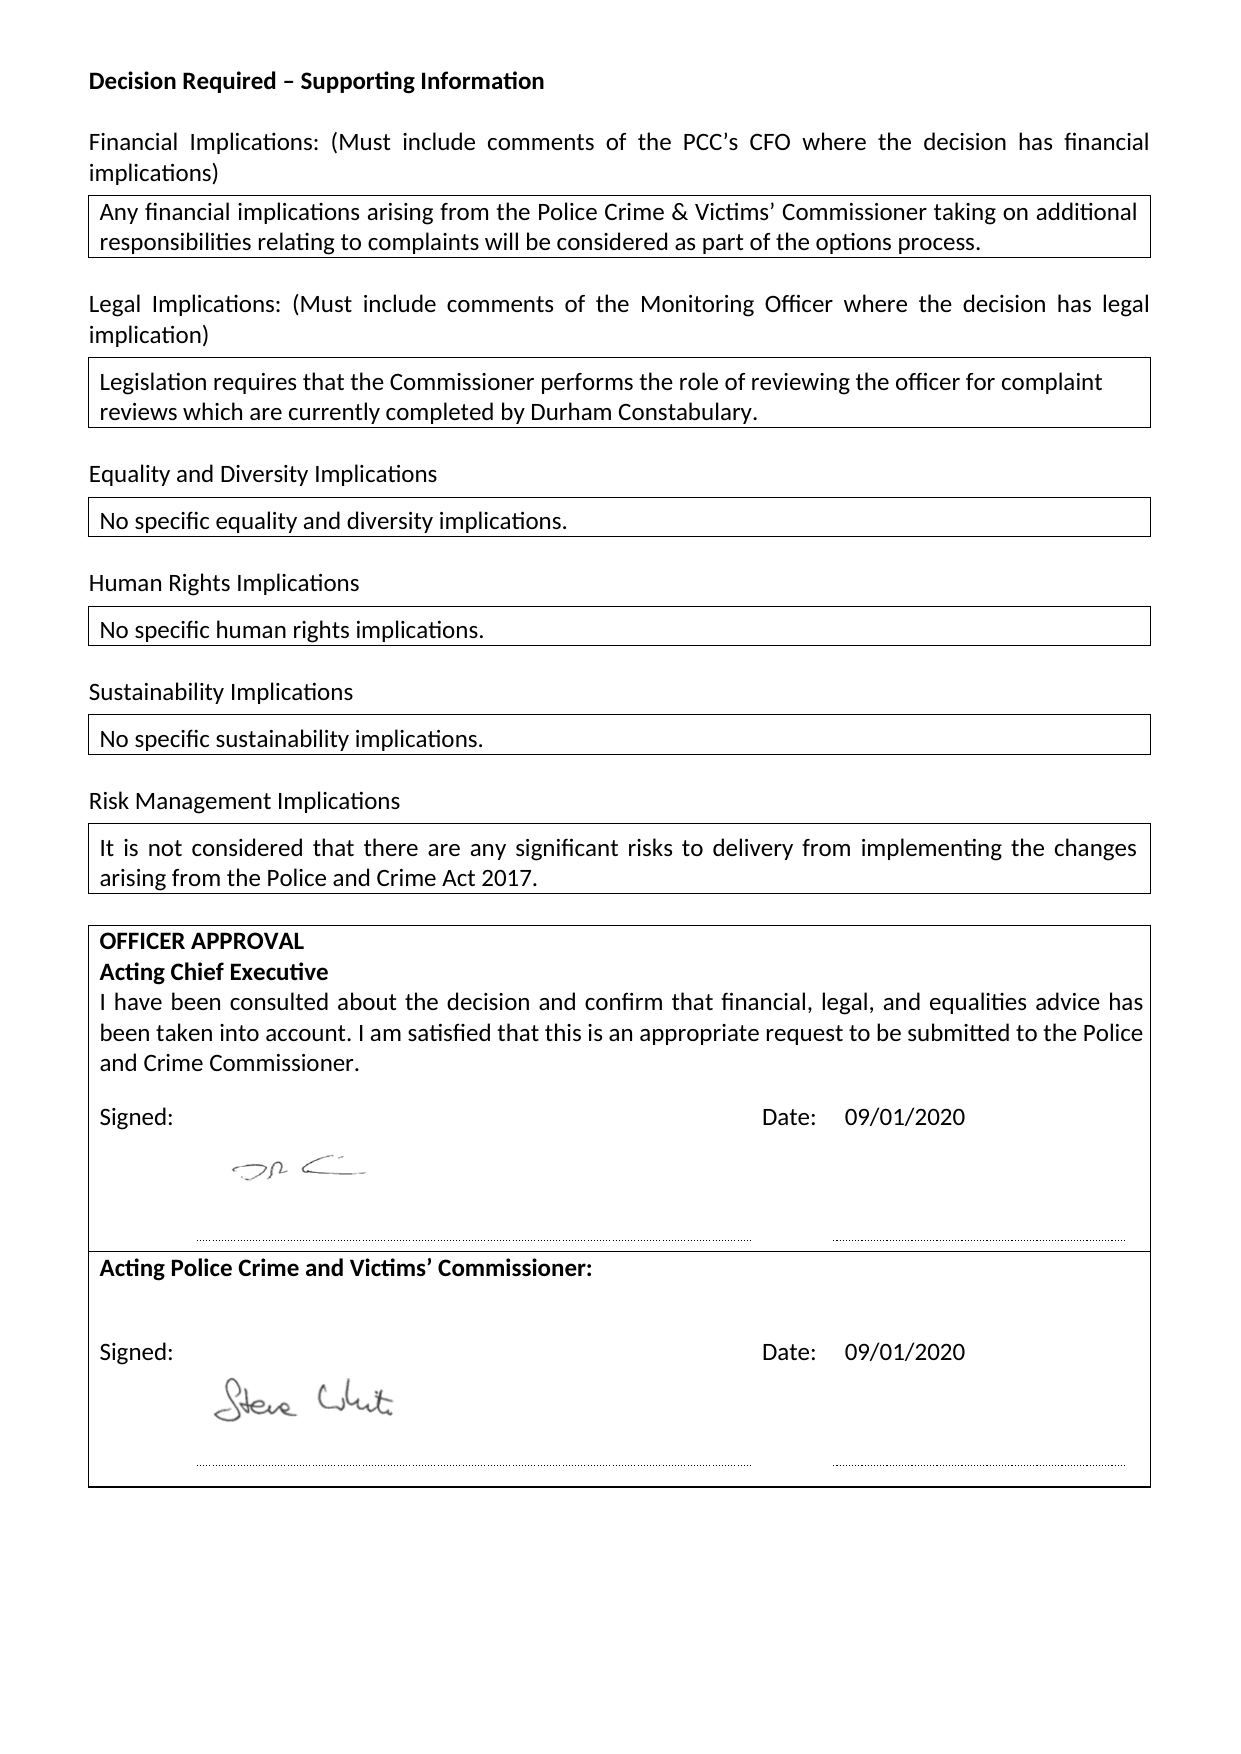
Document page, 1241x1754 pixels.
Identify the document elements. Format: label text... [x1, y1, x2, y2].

table_header No specific human rights implications. [89, 607, 1150, 645]
table_header It is not considered that there are any significant risks to delivery from implementing the changes arising from the Police and Crime Act 2017. [89, 824, 1150, 893]
text Equality and Diversity Implications [89, 458, 1152, 489]
table_cell [89, 1476, 1150, 1486]
table_header OFFICER APPROVAL Acting Chief Executive I have been consulted about the decision and confirm that financial, legal, and equalities advice has been taken into account. I am satisfied that this is an appropriate request to be submitted to the Police and Crime Commissioner. [89, 926, 1150, 1078]
table_cell [1126, 1336, 1150, 1465]
table_cell Acting Police Crime and Victims’ Commissioner: [89, 1252, 1150, 1313]
table_cell [197, 1101, 751, 1239]
table_cell [1126, 1101, 1150, 1239]
table_cell Date: [751, 1101, 833, 1239]
table_cell Signed: [89, 1336, 197, 1465]
table_cell Signed: [89, 1101, 197, 1239]
table_cell [89, 1465, 1150, 1476]
table_header No specific equality and diversity implications. [89, 498, 1150, 536]
text Legal Implications: (Must include comments of the Monitoring Officer where the decision has legal implication) [89, 289, 1152, 350]
table_cell 09/01/2020 [833, 1336, 1126, 1465]
table_header Any financial implications arising from the Police Crime & Victims’ Commissioner taking on additional responsibilities relating to complaints will be considered as part of the options process. [89, 196, 1150, 257]
table_cell [89, 1240, 1150, 1251]
table_cell [89, 1078, 1150, 1101]
table_cell Date: [751, 1336, 833, 1465]
text Human Rights Implications [89, 567, 1152, 598]
text Decision Required – Supporting Information [89, 65, 1152, 96]
table_header Legislation requires that the Commissioner performs the role of reviewing the officer for complaint reviews which are currently completed by Durham Constabulary. [89, 358, 1150, 427]
table_cell 09/01/2020 [833, 1101, 1126, 1239]
text Financial Implications: (Must include comments of the PCC’s CFO where the decision has financial implications) [89, 126, 1152, 187]
text Sustainability Implications [89, 676, 1152, 707]
table_cell [89, 1313, 1150, 1336]
table_header No specific sustainability implications. [89, 715, 1150, 753]
text Risk Management Implications [89, 785, 1152, 816]
table_cell [197, 1336, 751, 1465]
